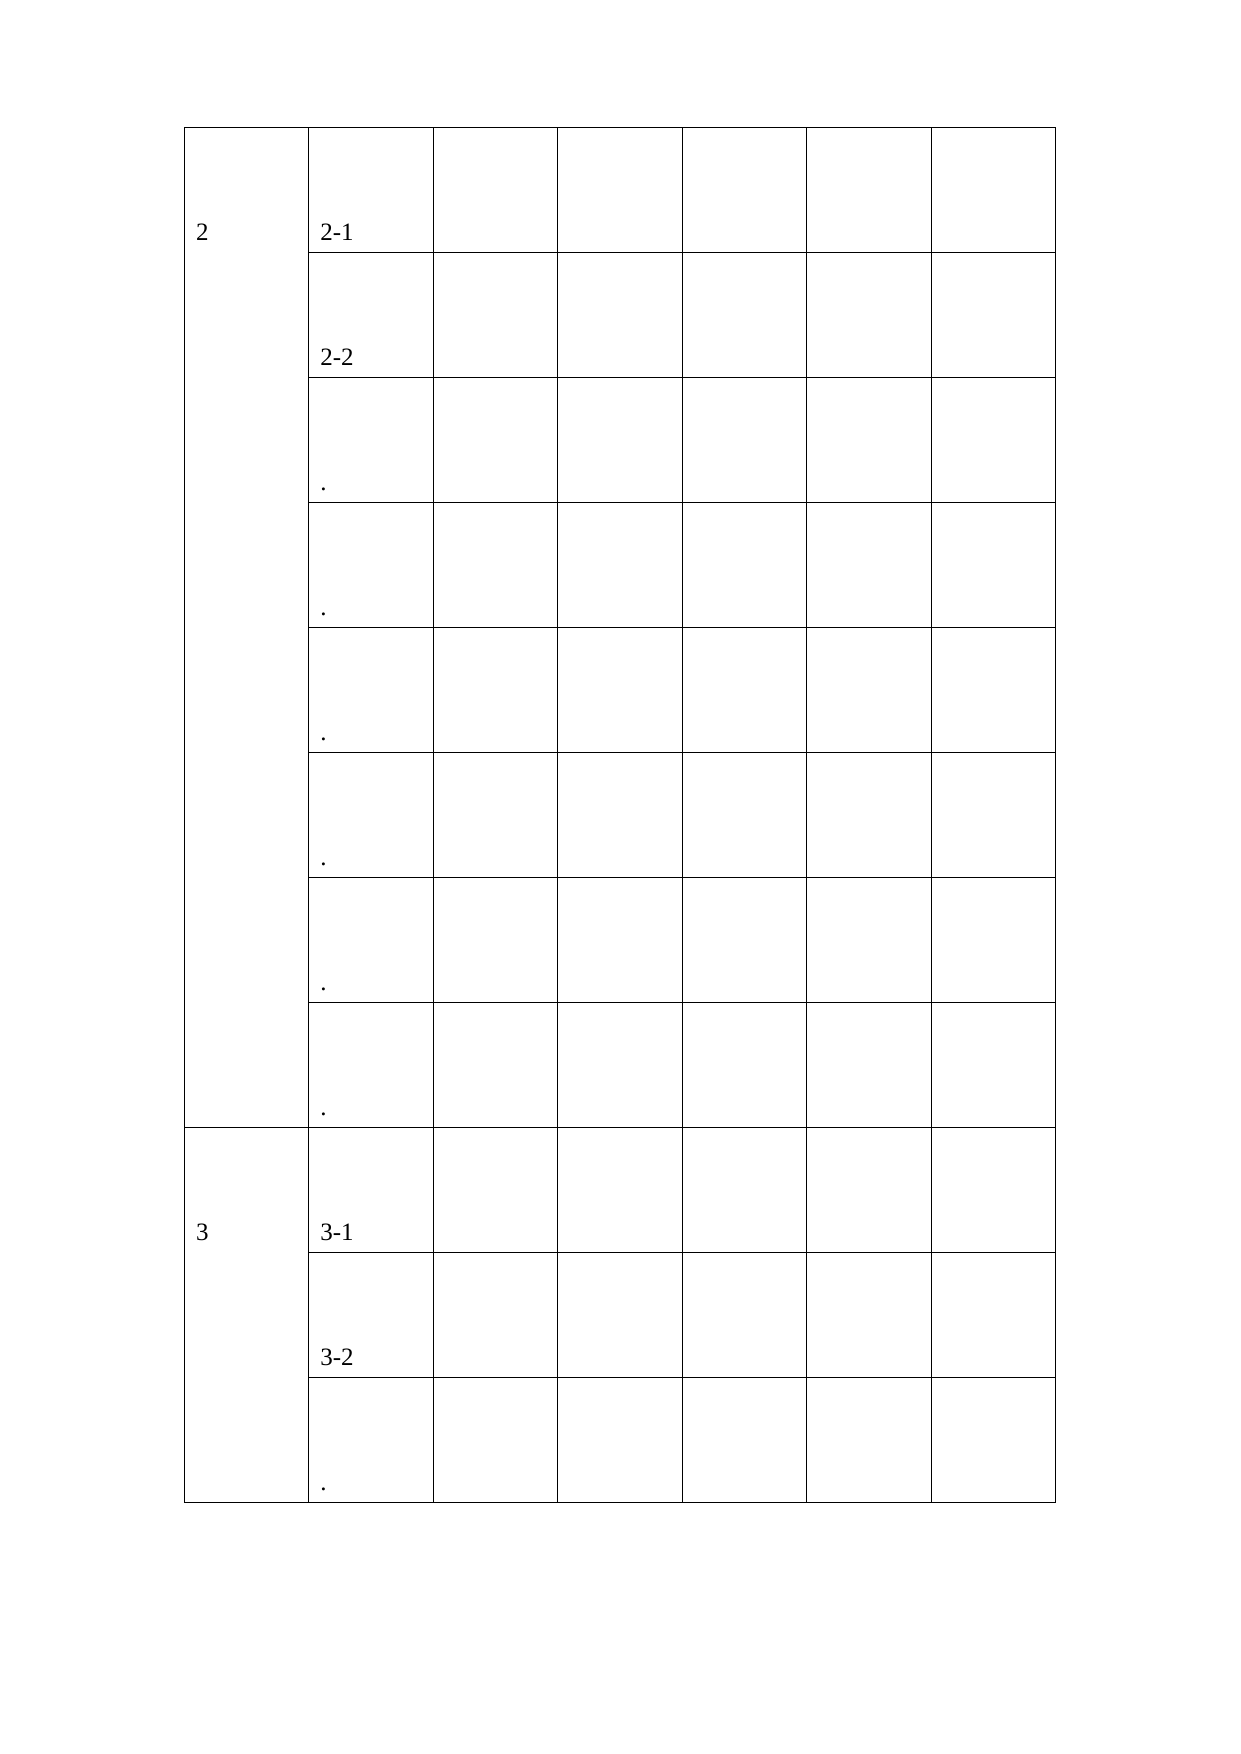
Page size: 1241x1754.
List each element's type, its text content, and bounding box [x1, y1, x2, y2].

table_cell [807, 378, 931, 502]
table_cell [434, 1128, 557, 1252]
table_cell [683, 503, 806, 627]
table_cell [683, 1378, 806, 1502]
table_cell [434, 1378, 557, 1502]
table_cell [434, 128, 557, 252]
table_cell [932, 1003, 1055, 1127]
table_cell [683, 128, 806, 252]
table_cell [434, 1253, 557, 1377]
table_cell [807, 1128, 931, 1252]
table_cell [932, 128, 1055, 252]
table_cell [932, 1378, 1055, 1502]
table_cell [683, 878, 806, 1002]
table_cell [807, 1003, 931, 1127]
table_cell [807, 1253, 931, 1377]
table_cell [558, 128, 682, 252]
table_cell [434, 503, 557, 627]
table_cell 2-2 [309, 253, 433, 377]
table_cell [683, 1128, 806, 1252]
table_cell [683, 1003, 806, 1127]
table_cell [434, 878, 557, 1002]
table_cell [558, 753, 682, 877]
table_cell [807, 128, 931, 252]
table_cell 2 [185, 128, 308, 1127]
table_cell . [309, 753, 433, 877]
table_cell [434, 1003, 557, 1127]
table_cell [932, 503, 1055, 627]
table_cell [932, 628, 1055, 752]
table_cell [932, 878, 1055, 1002]
table_cell [807, 503, 931, 627]
table_cell . [309, 878, 433, 1002]
table_cell [807, 878, 931, 1002]
table_cell [683, 753, 806, 877]
table_cell [683, 1253, 806, 1377]
table_cell [807, 628, 931, 752]
table_cell [558, 1253, 682, 1377]
table_cell [434, 378, 557, 502]
table_cell 3-2 [309, 1253, 433, 1377]
table_cell [807, 753, 931, 877]
table_cell . [309, 1003, 433, 1127]
table_cell [558, 503, 682, 627]
table_cell [932, 753, 1055, 877]
table_cell . [309, 1378, 433, 1502]
table_cell . [309, 628, 433, 752]
table_cell [558, 878, 682, 1002]
table_cell [932, 378, 1055, 502]
table_cell [558, 628, 682, 752]
table_cell [434, 628, 557, 752]
table_cell [807, 1378, 931, 1502]
table_cell [434, 753, 557, 877]
table_cell [807, 253, 931, 377]
table_cell [558, 1378, 682, 1502]
table_cell [932, 253, 1055, 377]
table_cell 2-1 [309, 128, 433, 252]
table_cell [558, 1003, 682, 1127]
table_cell 3-1 [309, 1128, 433, 1252]
table_cell . [309, 378, 433, 502]
table_cell . [309, 503, 433, 627]
table_cell [683, 378, 806, 502]
table_cell [683, 628, 806, 752]
table_cell [558, 253, 682, 377]
table_cell 3 [185, 1128, 308, 1502]
table_cell [683, 253, 806, 377]
table_cell [558, 1128, 682, 1252]
table_cell [558, 378, 682, 502]
table_cell [434, 253, 557, 377]
table_cell [932, 1128, 1055, 1252]
table_cell [932, 1253, 1055, 1377]
